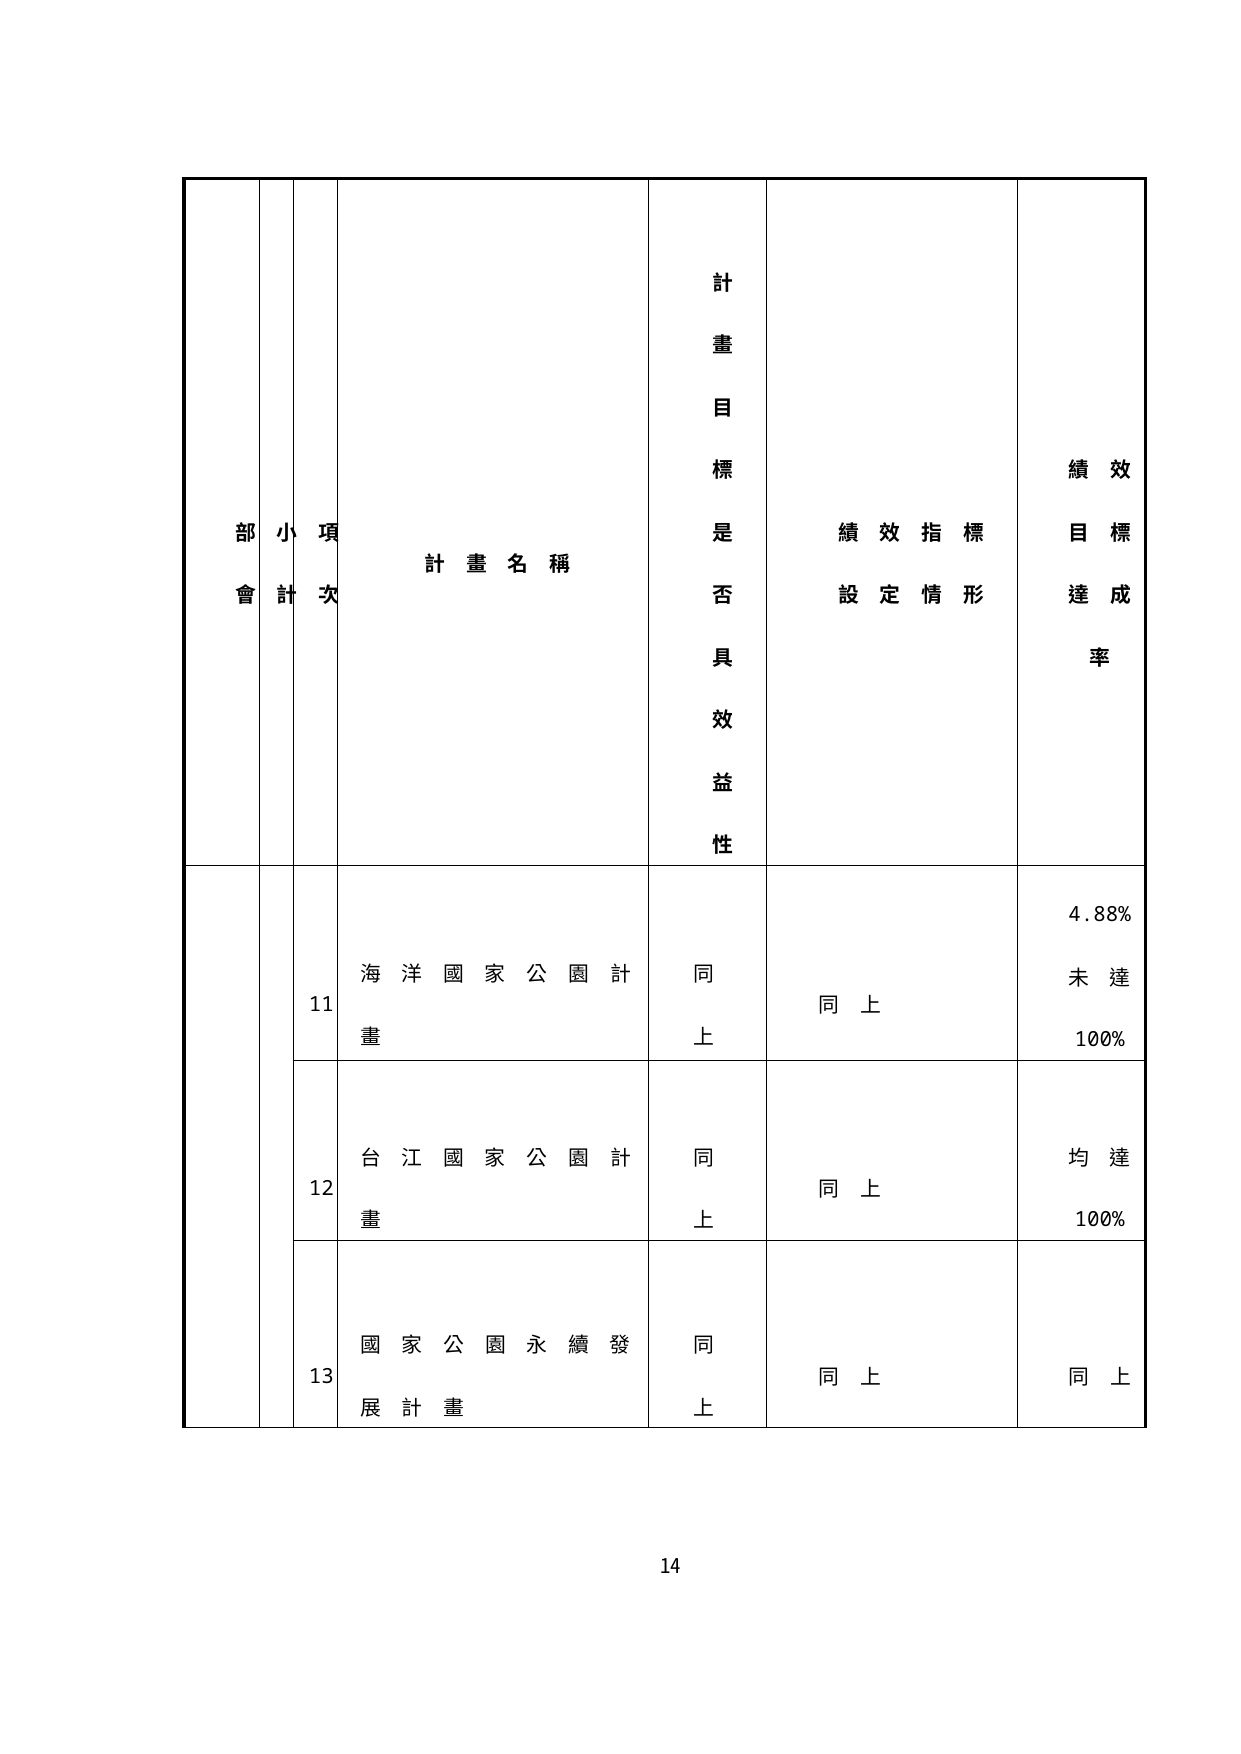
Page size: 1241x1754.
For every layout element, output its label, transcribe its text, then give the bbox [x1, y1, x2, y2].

table_header 小計 [260, 180, 293, 865]
table_cell 4.88%未達100% [1018, 866, 1144, 1060]
table_cell [260, 866, 293, 1427]
table_header 部會 [186, 180, 259, 865]
table_cell 同上 [767, 1061, 1017, 1240]
table_cell 台江國家公園計畫 [338, 1061, 648, 1240]
table_cell 同上 [649, 866, 766, 1060]
table_header 計畫名稱 [338, 180, 648, 865]
table_header 項次 [294, 180, 337, 865]
table_header 績效目標達成率 [1018, 180, 1144, 865]
table_cell [186, 866, 259, 1427]
table_cell 同上 [649, 1061, 766, 1240]
table_cell 12 [294, 1061, 337, 1240]
table_header 計畫目標是否具效益性 [649, 180, 766, 865]
table_cell 11 [294, 866, 337, 1060]
table_cell 同上 [1018, 1241, 1144, 1427]
table_cell 國家公園永續發展計畫 [338, 1241, 648, 1427]
table_cell 均達100% [1018, 1061, 1144, 1240]
table_cell 海洋國家公園計畫 [338, 866, 648, 1060]
table_cell 同上 [767, 866, 1017, 1060]
table_header 績效指標設定情形 [767, 180, 1017, 865]
table_cell 同上 [767, 1241, 1017, 1427]
table_cell 13 [294, 1241, 337, 1427]
table_cell 同上 [649, 1241, 766, 1427]
